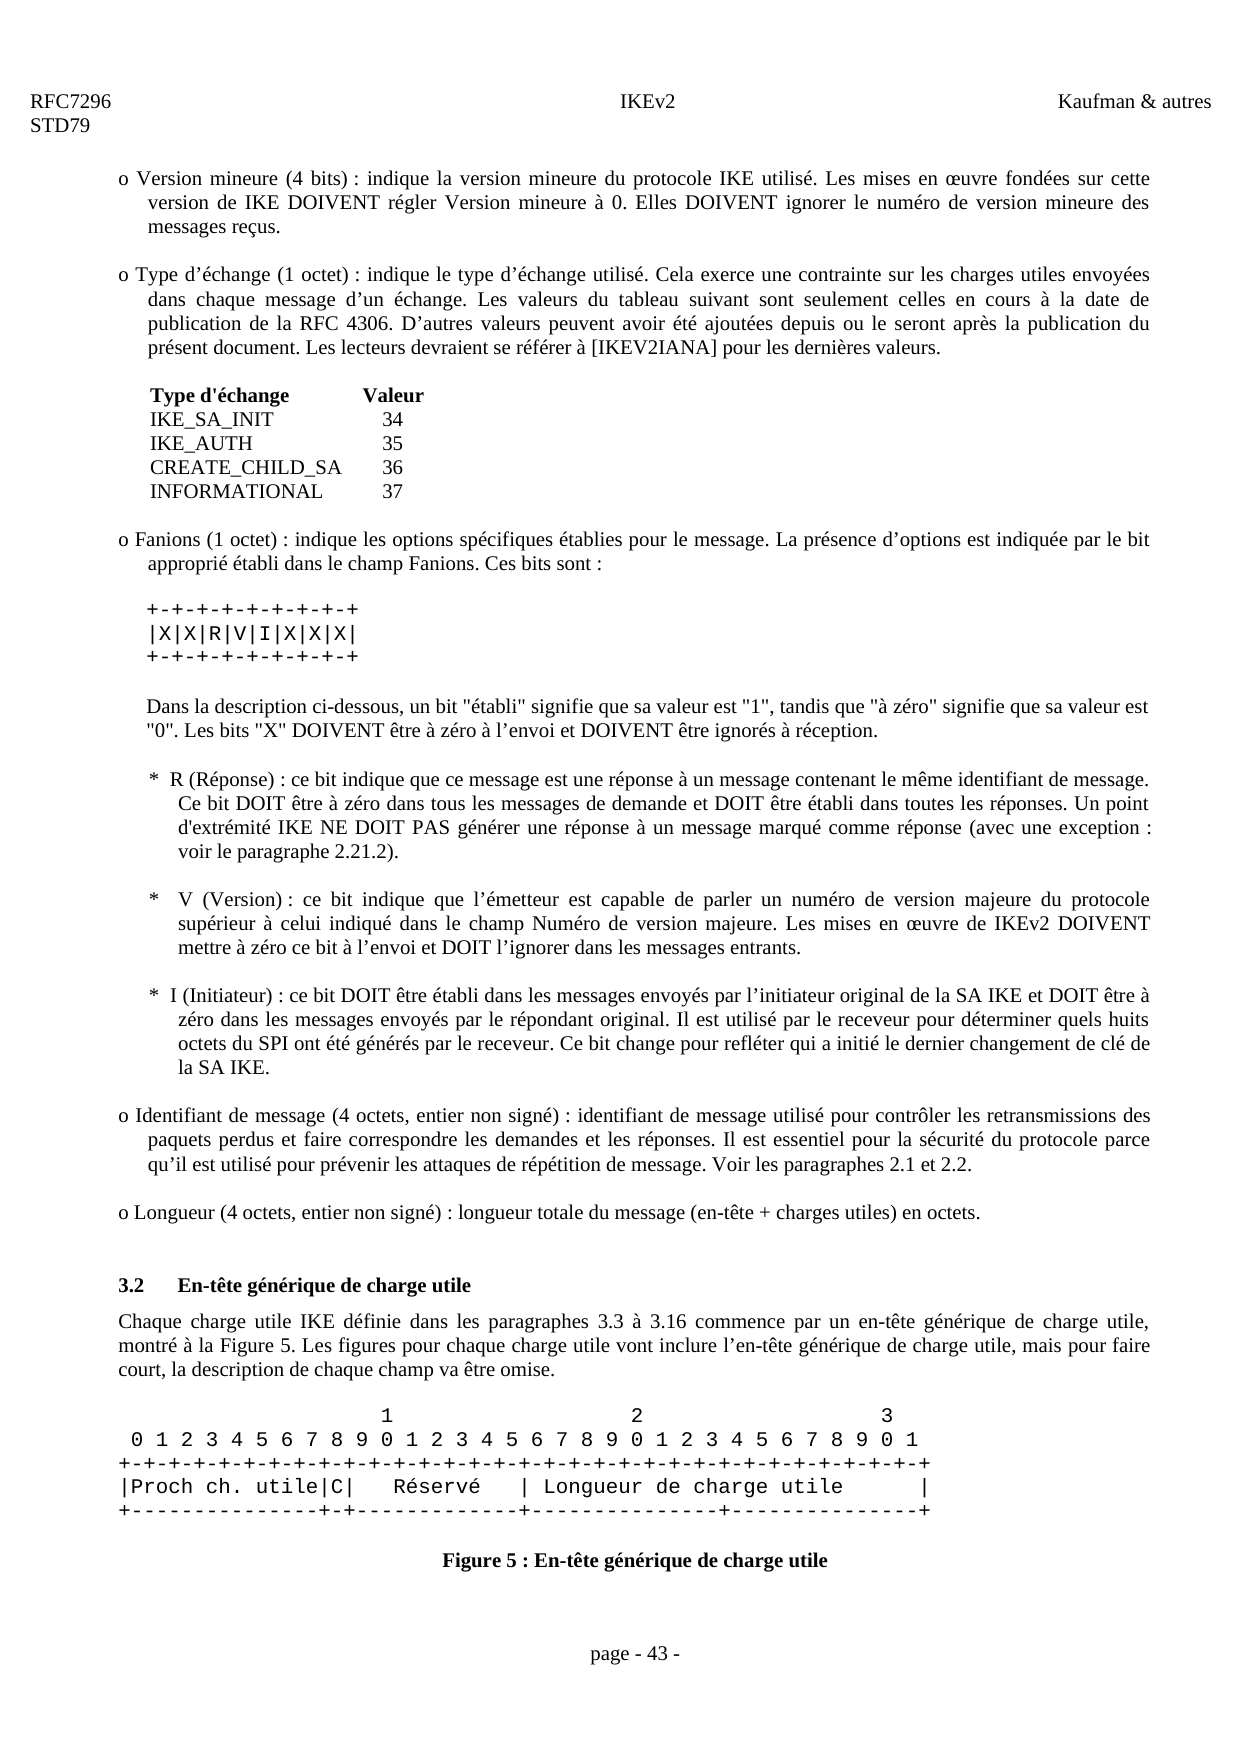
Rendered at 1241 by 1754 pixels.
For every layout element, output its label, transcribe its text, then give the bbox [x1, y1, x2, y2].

text Dans la description ci-dessous, un bit "établi" signifie que sa valeur est "1", tandis que "à zéro" signifie que sa valeur est "0". Les bits "X" DOIVENT être à zéro à l’envoi et DOIVENT être ignorés à réception. [146, 694, 1152, 742]
text * V (Version) : ce bit indique que l’émetteur est capable de parler un numéro de version majeure du protocole supérieur à celui indiqué dans le champ Numéro de version majeure. Les mises en œuvre de IKEv2 DOIVENT mettre à zéro ce bit à l’envoi et DOIT l’ignorer dans les messages entrants. [148, 887, 1152, 959]
text o Identifiant de message (4 octets, entier non signé) : identifiant de message utilisé pour contrôler les retransmissions des paquets perdus et faire correspondre les demandes et les réponses. Il est essentiel pour la sécurité du protocole parce qu’il est utilisé pour prévenir les attaques de répétition de message. Voir les paragraphes 2.1 et 2.2. [118, 1103, 1152, 1176]
text o Type d’échange (1 octet) : indique le type d’échange utilisé. Cela exerce une contrainte sur les charges utiles envoyées dans chaque message d’un échange. Les valeurs du tableau suivant sont seulement celles en cours à la date de publication de la RFC 4306. D’autres valeurs peuvent avoir été ajoutées depuis ou le seront après la publication du présent document. Les lecteurs devraient se référer à [IKEV2IANA] pour les dernières valeurs. [118, 262, 1152, 359]
text CREATE_CHILD_SA 36 [150, 455, 1152, 479]
text +-+-+-+-+-+-+-+-+-+-+-+-+-+-+-+-+-+-+-+-+-+-+-+-+-+-+-+-+-+-+-+-+ [118, 1453, 1152, 1476]
text o Version mineure (4 bits) : indique la version mineure du protocole IKE utilisé. Les mises en œuvre fondées sur cette version de IKE DOIVENT régler Version mineure à 0. Elles DOIVENT ignorer le numéro de version mineure des messages reçus. [118, 166, 1152, 238]
text IKE_AUTH 35 [150, 431, 1152, 455]
subtitle 3.2 En-tête générique de charge utile [118, 1273, 1152, 1297]
text IKE_SA_INIT 34 [150, 407, 1152, 431]
text |X|X|R|V|I|X|X|X| [146, 623, 1152, 647]
text +-+-+-+-+-+-+-+-+ [146, 647, 1152, 670]
text Type d'échange Valeur [150, 383, 1152, 407]
text o Longueur (4 octets, entier non signé) : longueur totale du message (en-tête + charges utiles) en octets. [118, 1199, 1152, 1224]
text +---------------+-+-------------+---------------+---------------+ [118, 1500, 1152, 1524]
text 0 1 2 3 4 5 6 7 8 9 0 1 2 3 4 5 6 7 8 9 0 1 2 3 4 5 6 7 8 9 0 1 [118, 1429, 1152, 1453]
text Chaque charge utile IKE définie dans les paragraphes 3.3 à 3.16 commence par un en-tête générique de charge utile, montré à la Figure 5. Les figures pour chaque charge utile vont inclure l’en-tête générique de charge utile, mais pour faire court, la description de chaque champ va être omise. [118, 1309, 1152, 1381]
text |Proch ch. utile|C| Réservé | Longueur de charge utile | [118, 1476, 1152, 1500]
text +-+-+-+-+-+-+-+-+ [146, 599, 1152, 623]
text 1 2 3 [118, 1406, 1152, 1429]
text INFORMATIONAL 37 [150, 479, 1152, 503]
subtitle Figure 5 : En-tête générique de charge utile [118, 1548, 1152, 1572]
text * R (Réponse) : ce bit indique que ce message est une réponse à un message contenant le même identifiant de message. Ce bit DOIT être à zéro dans tous les messages de demande et DOIT être établi dans toutes les réponses. Un point d'extrémité IKE NE DOIT PAS générer une réponse à un message marqué comme réponse (avec une exception : voir le paragraphe 2.21.2). [148, 766, 1152, 863]
text o Fanions (1 octet) : indique les options spécifiques établies pour le message. La présence d’options est indiquée par le bit approprié établi dans le champ Fanions. Ces bits sont : [118, 527, 1152, 575]
text * I (Initiateur) : ce bit DOIT être établi dans les messages envoyés par l’initiateur original de la SA IKE et DOIT être à zéro dans les messages envoyés par le répondant original. Il est utilisé par le receveur pour déterminer quels huits octets du SPI ont été générés par le receveur. Ce bit change pour refléter qui a initié le dernier changement de clé de la SA IKE. [148, 983, 1152, 1079]
